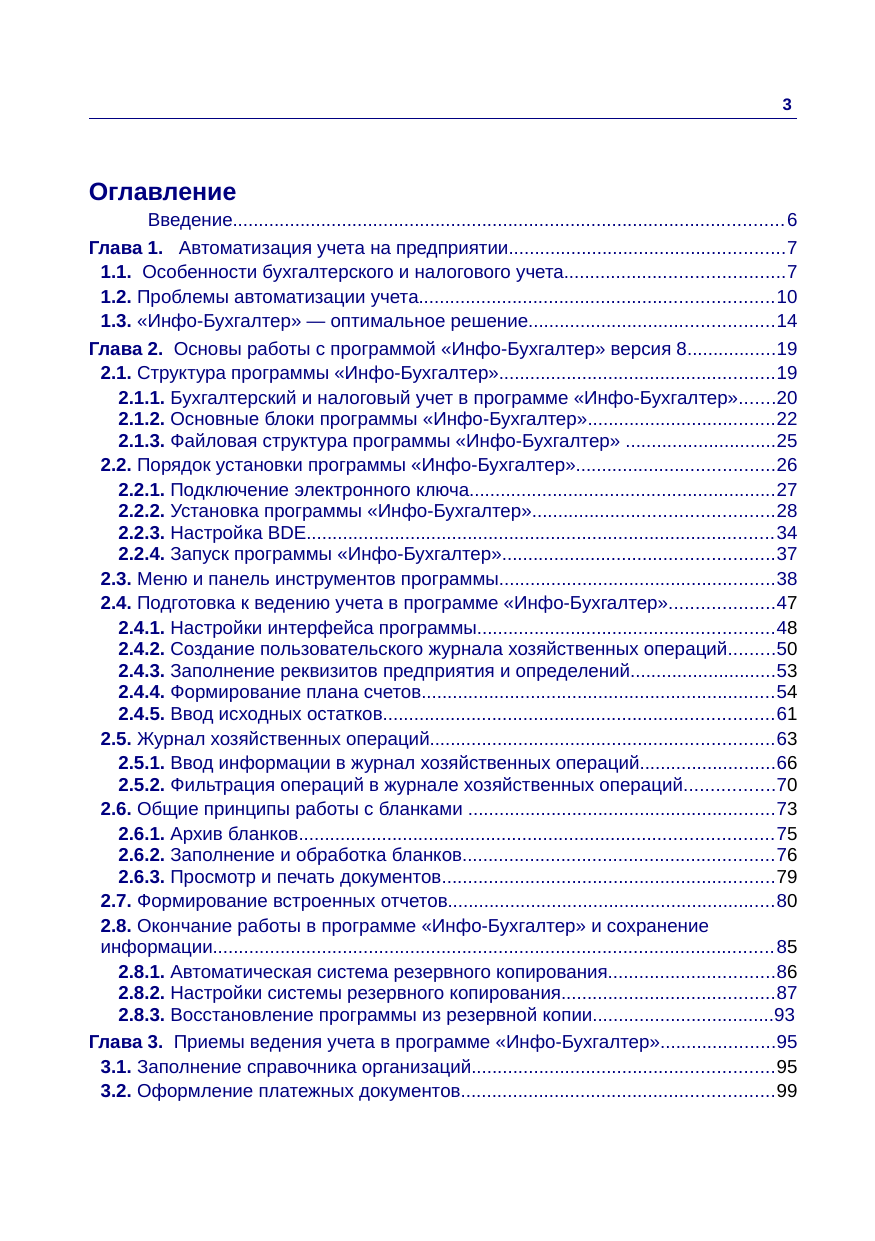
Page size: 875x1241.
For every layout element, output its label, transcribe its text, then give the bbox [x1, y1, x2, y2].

text Глава 3. Приемы ведения учета в программе «Инфо-Бухгалтер» 95 [88, 1031, 797, 1053]
text 2.2.1. Подключение электронного ключа 27 [118, 478, 797, 500]
text Глава 1. Автоматизация учета на предприятии 7 [88, 237, 797, 258]
text 2.4.3. Заполнение реквизитов предприятия и определений 53 [118, 660, 797, 681]
text 2.7. Формирование встроенных отчетов 80 [100, 890, 797, 912]
text 2.1. Структура программы «Инфо-Бухгалтер» 19 [100, 362, 797, 383]
text 1.3. «Инфо-Бухгалтер» — оптимальное решение 14 [100, 310, 797, 332]
text 2.6.2. Заполнение и обработка бланков 76 [118, 844, 797, 866]
text 2.8. Окончание работы в программе «Инфо-Бухгалтер» и сохранение информации 85 [100, 914, 797, 958]
text 2.1.1. Бухгалтерский и налоговый учет в программе «Инфо-Бухгалтер» 20 [118, 386, 797, 408]
text Глава 2. Основы работы с программой «Инфо-Бухгалтер» версия 8 19 [88, 337, 797, 359]
text 2.4.4. Формирование плана счетов 54 [118, 681, 797, 703]
text 2.5. Журнал хозяйственных операций 63 [100, 727, 797, 749]
text 2.4.5. Ввод исходных остатков 61 [118, 703, 797, 724]
text 3.1. Заполнение справочника организаций 95 [100, 1056, 797, 1077]
text 2.2.3. Настройка BDE 34 [118, 522, 797, 543]
text 2.2.2. Установка программы «Инфо-Бухгалтер» 28 [118, 500, 797, 522]
text 2.6.1. Архив бланков 75 [118, 822, 797, 844]
text 2.2. Порядок установки программы «Инфо-Бухгалтер» 26 [100, 454, 797, 476]
text 2.2.4. Запуск программы «Инфо-Бухгалтер» 37 [118, 543, 797, 565]
text 1.1. Особенности бухгалтерского и налогового учета 7 [100, 261, 797, 283]
text 2.5.2. Фильтрация операций в журнале хозяйственных операций 70 [118, 773, 797, 795]
text 2.6.3. Просмотр и печать документов 79 [118, 866, 797, 887]
text Введение 6 [148, 209, 797, 231]
text 2.8.3. Восстановление программы из резервной копии...................................93 [118, 1004, 797, 1025]
text 2.4.1. Настройки интерфейса программы 48 [118, 617, 797, 638]
text 1.2. Проблемы автоматизации учета 10 [100, 286, 797, 307]
text 2.4. Подготовка к ведению учета в программе «Инфо-Бухгалтер» 47 [100, 592, 797, 614]
text 2.3. Меню и панель инструментов программы 38 [100, 568, 797, 589]
subtitle Оглавление [88, 177, 797, 206]
text 2.6. Общие принципы работы с бланками 73 [100, 798, 797, 819]
text 2.8.1. Автоматическая система резервного копирования 86 [118, 961, 797, 982]
text 2.4.2. Создание пользовательского журнала хозяйственных операций 50 [118, 638, 797, 660]
text 2.8.2. Настройки системы резервного копирования 87 [118, 982, 797, 1004]
text 2.5.1. Ввод информации в журнал хозяйственных операций 66 [118, 752, 797, 773]
text 3.2. Оформление платежных документов 99 [100, 1080, 797, 1102]
text 2.1.3. Файловая структура программы «Инфо-Бухгалтер» 25 [118, 429, 797, 451]
text 2.1.2. Основные блоки программы «Инфо-Бухгалтер» 22 [118, 408, 797, 429]
